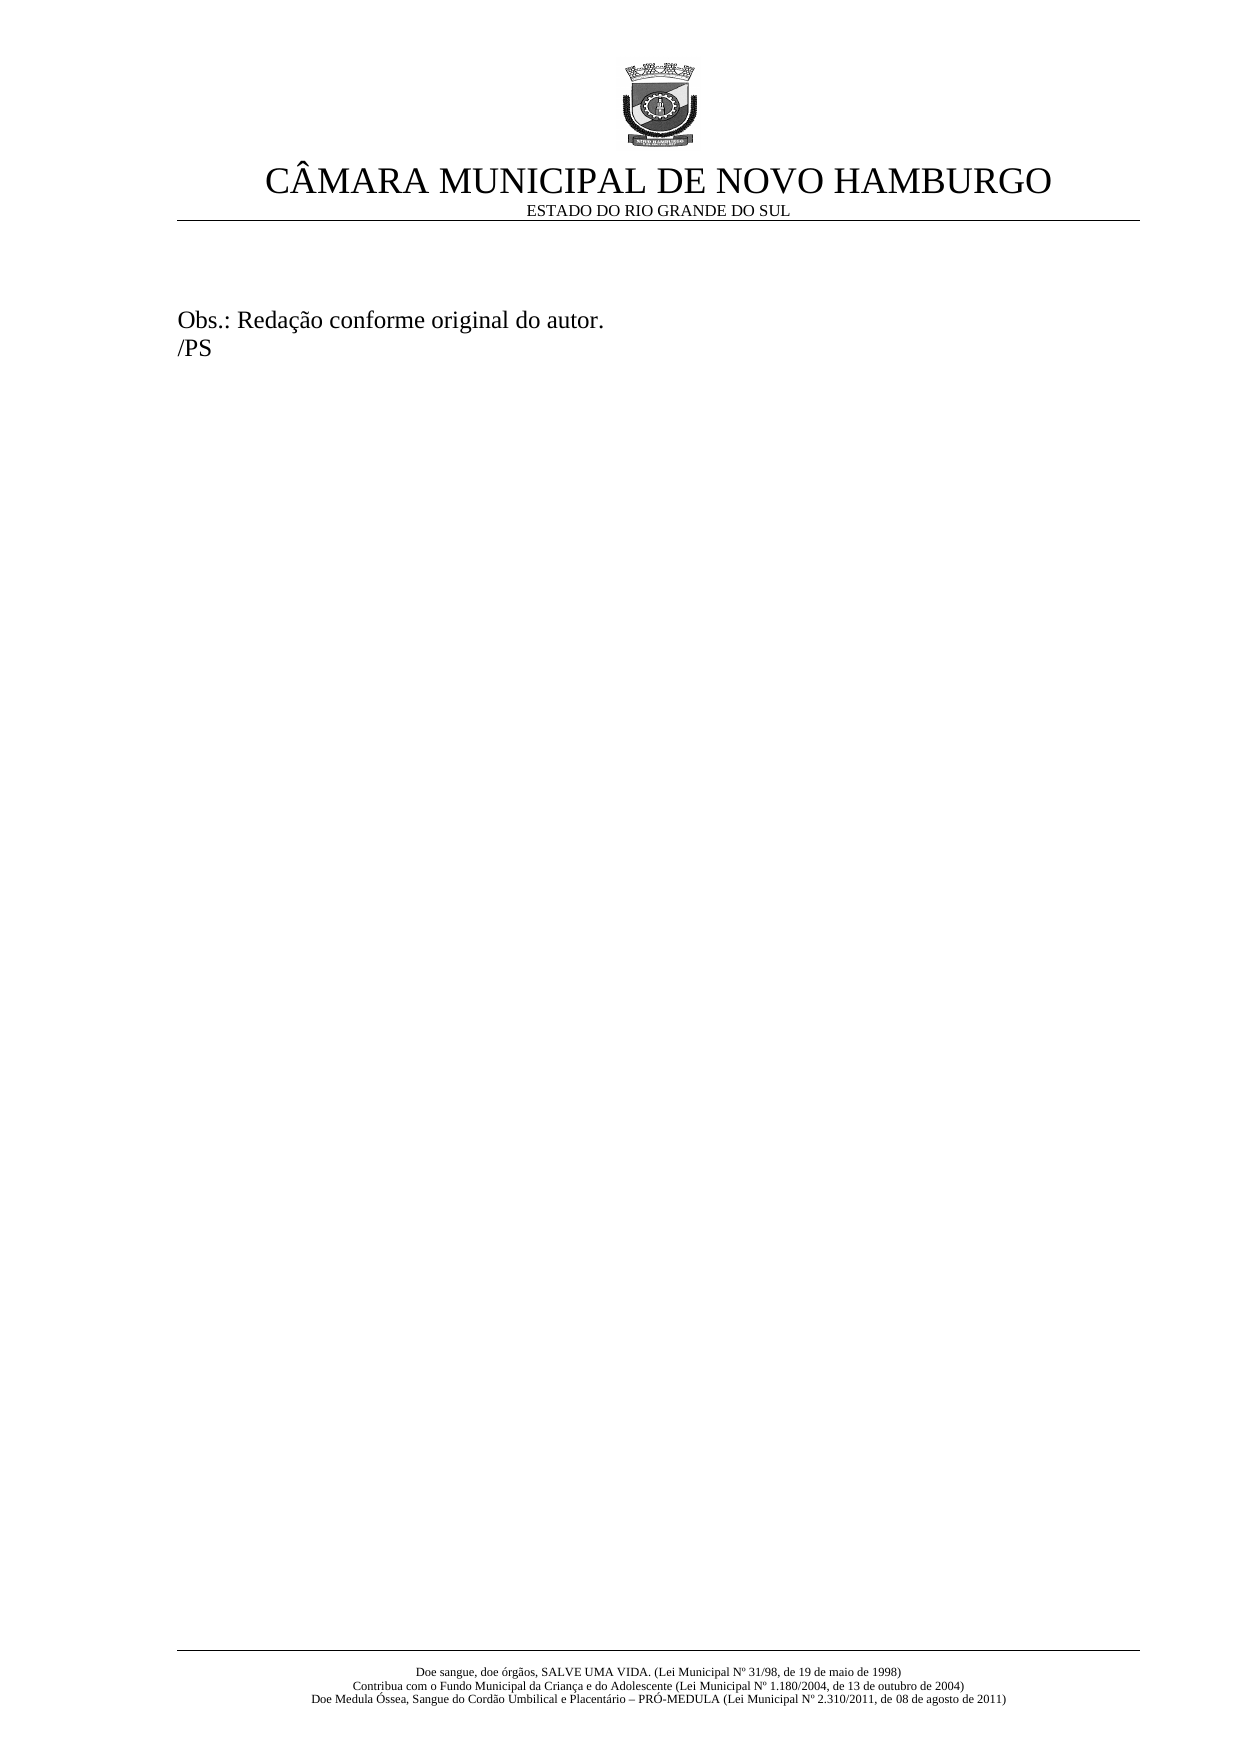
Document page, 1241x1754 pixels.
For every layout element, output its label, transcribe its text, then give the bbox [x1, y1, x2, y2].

text /PS [177, 334, 1140, 361]
text Obs.: Redação conforme original do autor. [177, 306, 1140, 334]
